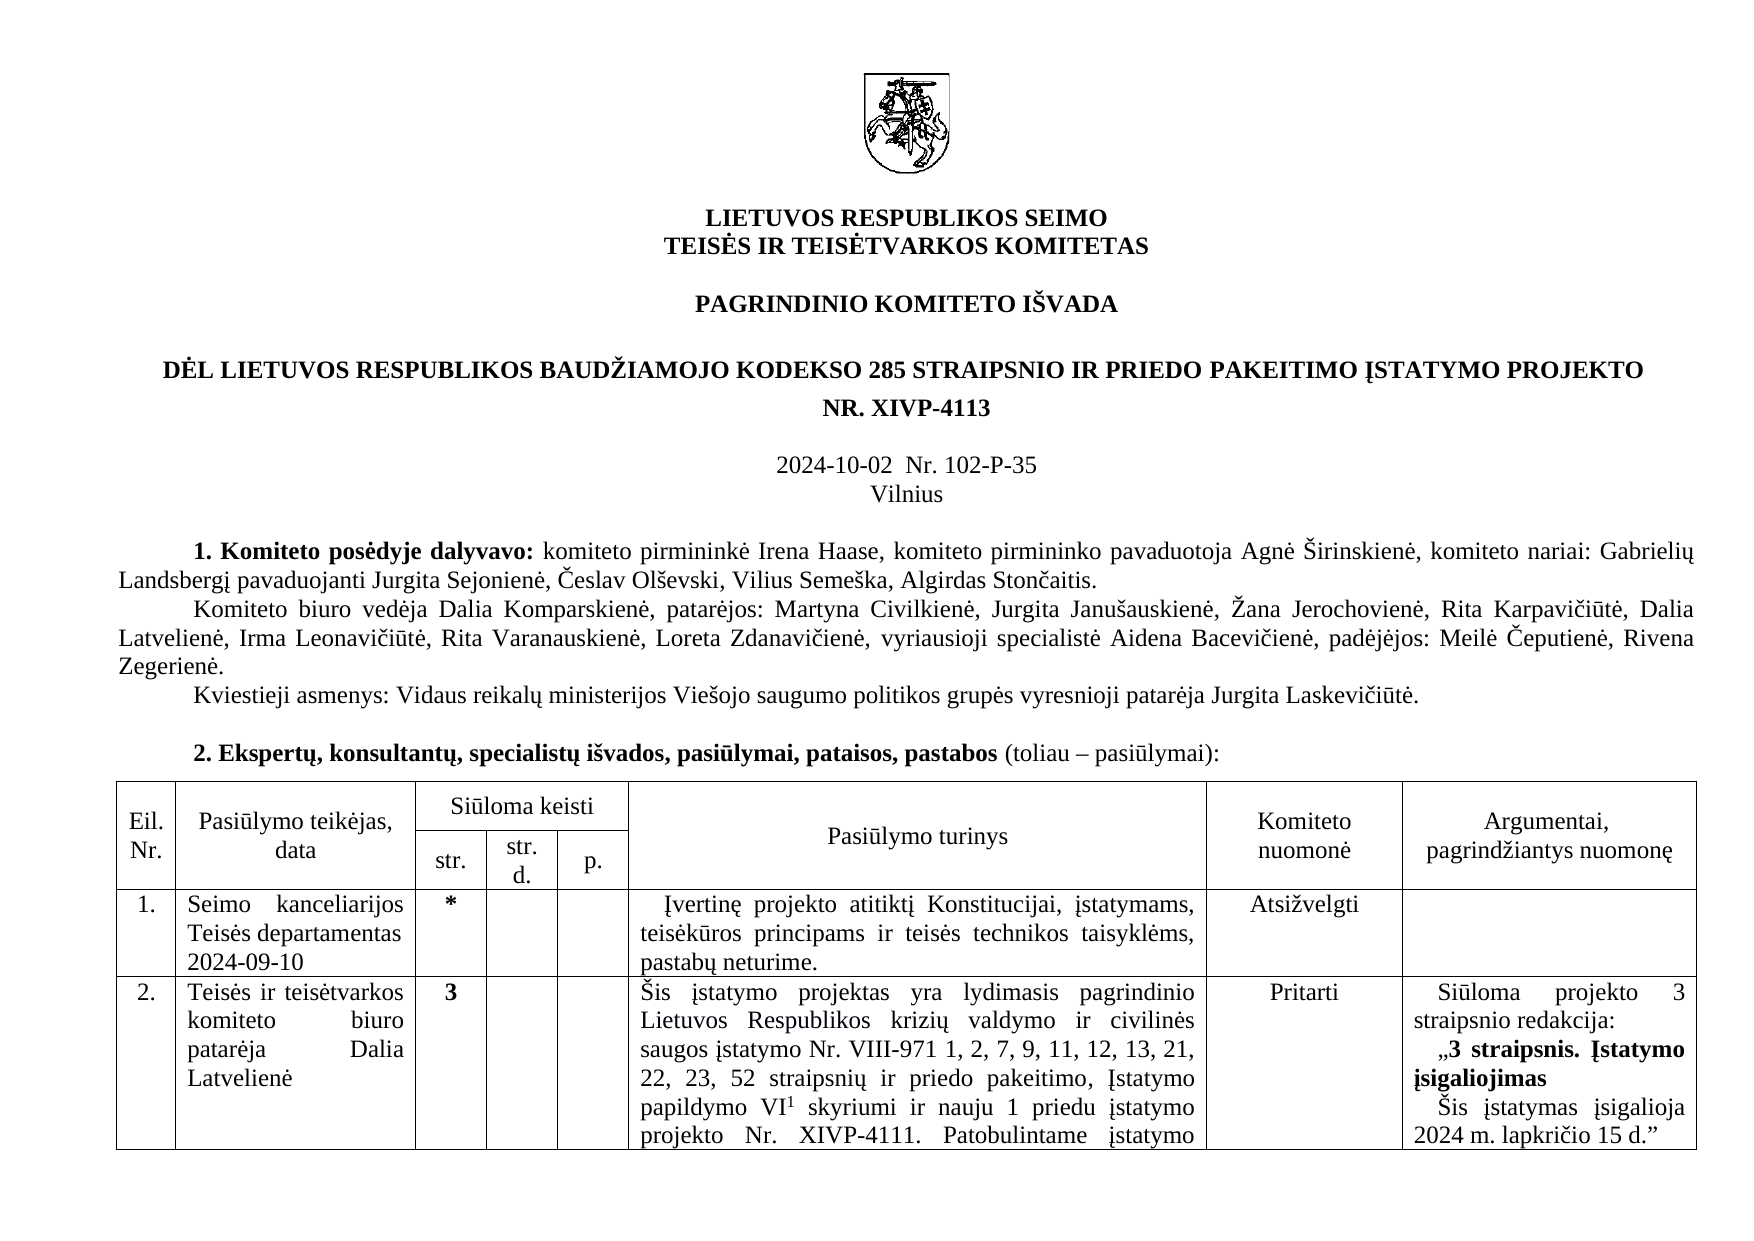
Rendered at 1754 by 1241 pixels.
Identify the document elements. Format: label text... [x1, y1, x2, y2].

table_cell 3 [416, 977, 486, 1149]
table_cell [558, 890, 628, 976]
table_cell [487, 977, 557, 1149]
text 2024-10-02 Nr. 102-P-35 [118, 450, 1695, 479]
table_cell Teisės ir teisėtvarkos komiteto biuro patarėja Dalia Latvelienė [176, 977, 415, 1149]
table_cell str. [416, 831, 486, 888]
table_cell 1. [117, 890, 175, 976]
text Vilnius [118, 479, 1695, 508]
table_cell str. d. [487, 831, 557, 888]
subtitle 2. Ekspertų, konsultantų, specialistų išvados, pasiūlymai, pataisos, pastabos (toliau – pasiūlymai): [118, 738, 1695, 766]
text Kviestieji asmenys: Vidaus reikalų ministerijos Viešojo saugumo politikos grupės vyresnioji patarėja Jurgita Laskevičiūtė. [118, 680, 1695, 709]
text DĖL LIETUVOS RESPUBLIKOS BAUDŽIAMOJO KODEKSO 285 STRAIPSNIO IR PRIEDO PAKEITIMO ĮSTATYMO PROJEKTO [118, 346, 1695, 384]
table_cell Šis įstatymo projektas yra lydimasis pagrindinio Lietuvos Respublikos krizių valdymo ir civilinės saugos įstatymo Nr. VIII-971 1, 2, 7, 9, 11, 12, 13, 21, 22, 23, 52 straipsnių ir priedo pakeitimo, Įstatymo papildymo VI1 skyriumi ir nauju 1 priedu įstatymo projekto Nr. XIVP-4111. Patobulintame įstatymo [629, 977, 1206, 1149]
text LIETUVOS RESPUBLIKOS SEIMO [118, 203, 1695, 231]
table_cell [487, 890, 557, 976]
text Komiteto biuro vedėja Dalia Komparskienė, patarėjos: Martyna Civilkienė, Jurgita Janušauskienė, Žana Jerochovienė, Rita Karpavičiūtė, Dalia Latvelienė, Irma Leonavičiūtė, Rita Varanauskienė, Loreta Zdanavičienė, vyriausioji specialistė Aidena Bacevičienė, padėjėjos: Meilė Čeputienė, Rivena Zegerienė. [118, 594, 1695, 680]
table_header Pasiūlymo turinys [629, 782, 1206, 888]
subtitle PAGRINDINIO KOMITETO IŠVADA [118, 289, 1695, 318]
table_header Pasiūlymo teikėjas, data [176, 782, 415, 888]
table_cell p. [558, 831, 628, 888]
text 1. Komiteto posėdyje dalyvavo: komiteto pirmininkė Irena Haase, komiteto pirmininko pavaduotoja Agnė Širinskienė, komiteto nariai: Gabrielių Landsbergį pavaduojanti Jurgita Sejonienė, Česlav Olševski, Vilius Semeška, Algirdas Stončaitis. [118, 536, 1695, 594]
table_cell Įvertinę projekto atitiktį Konstitucijai, įstatymams, teisėkūros principams ir teisės technikos taisyklėms, pastabų neturime. [629, 890, 1206, 976]
table_header Komiteto nuomonė [1207, 782, 1402, 888]
text TEISĖS IR TEISĖTVARKOS KOMITETAS [118, 231, 1695, 260]
table_header Siūloma keisti [416, 782, 628, 830]
table_header Argumentai, pagrindžiantys nuomonę [1403, 782, 1696, 888]
text nr. xivp-4113 [118, 384, 1695, 421]
table_cell Seimo kanceliarijos Teisės departamentas 2024-09-10 [176, 890, 415, 976]
table_header Eil. Nr. [117, 782, 175, 888]
table_cell 2. [117, 977, 175, 1149]
table_cell Siūloma projekto 3 straipsnio redakcija: „3 straipsnis. Įstatymo įsigaliojimas Šis įstatymas įsigalioja 2024 m. lapkričio 15 d.” [1403, 977, 1696, 1149]
table_cell Pritarti [1207, 977, 1402, 1149]
table_cell [558, 977, 628, 1149]
table_cell * [416, 890, 486, 976]
table_cell Atsižvelgti [1207, 890, 1402, 976]
table_cell [1403, 890, 1696, 976]
